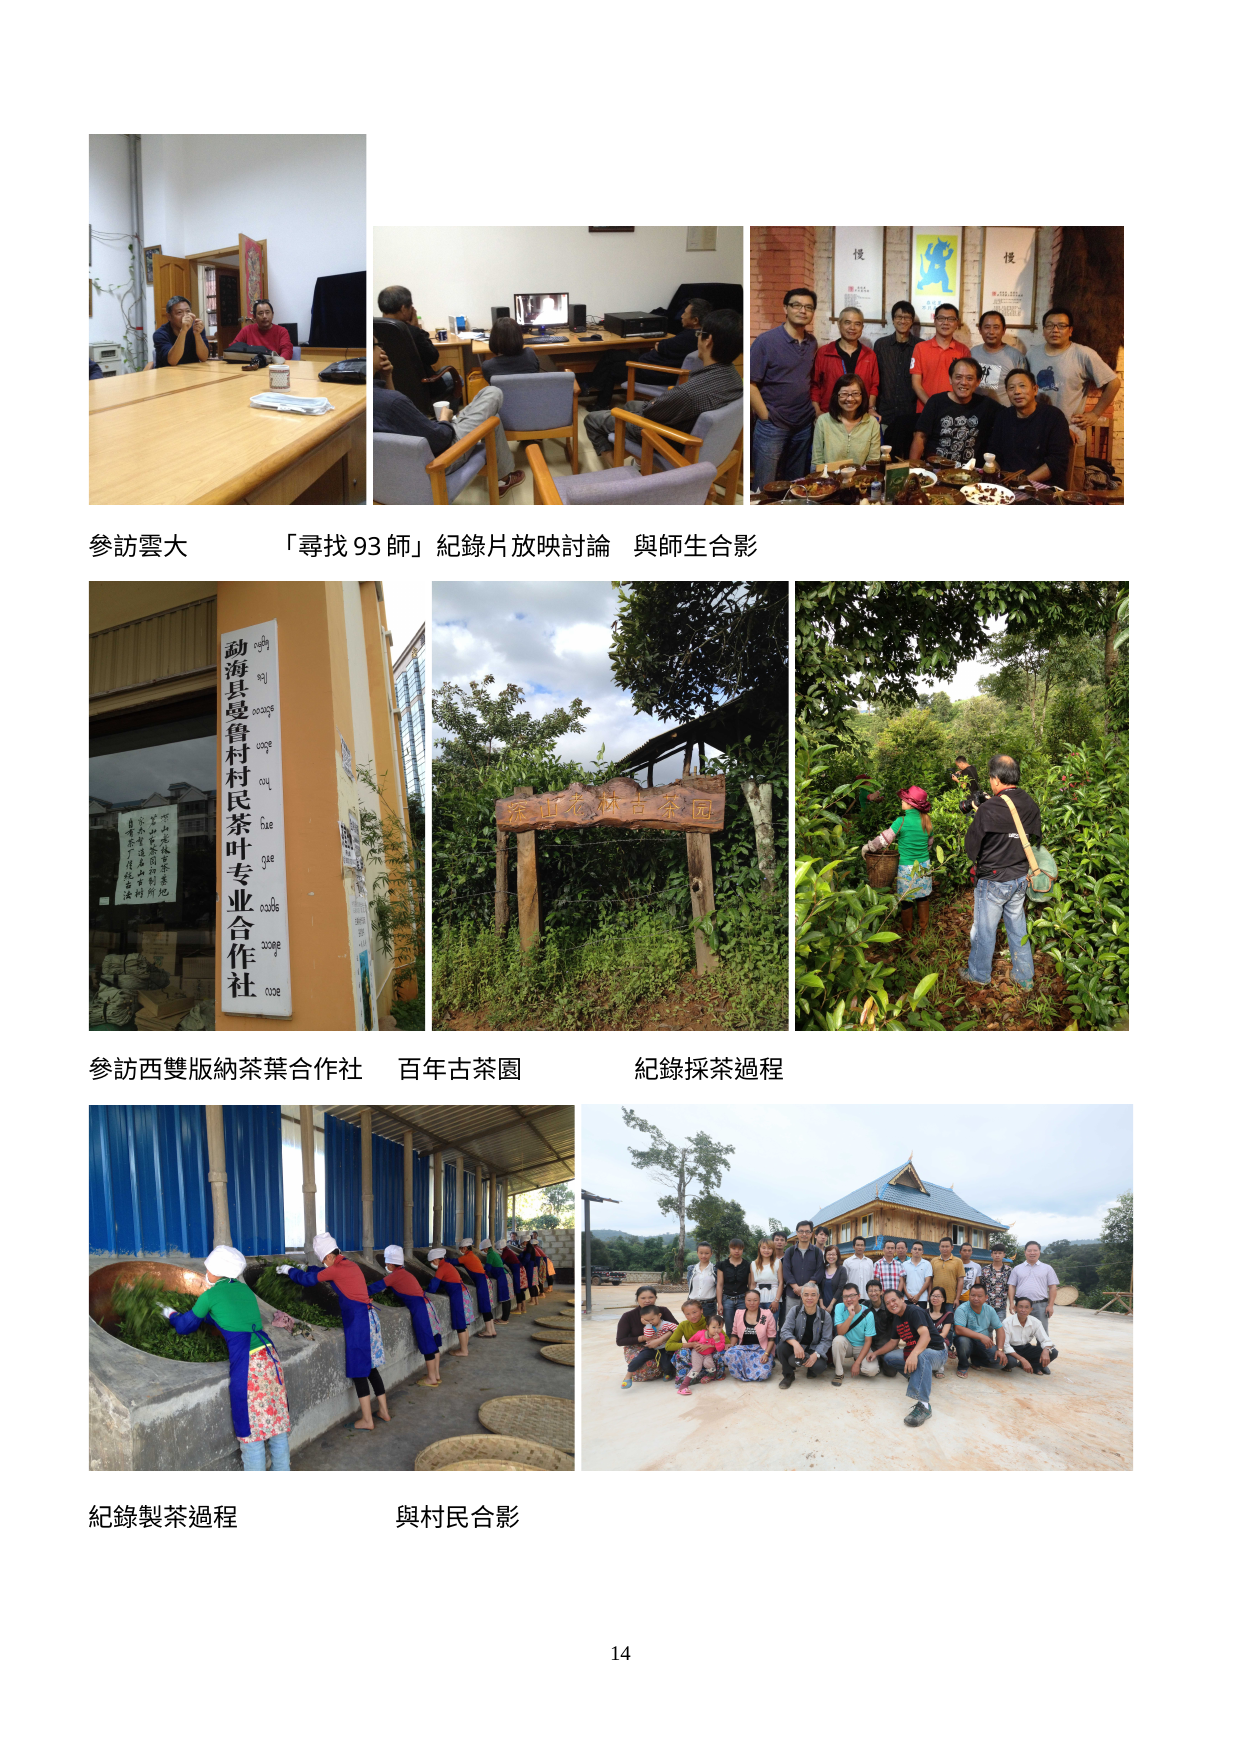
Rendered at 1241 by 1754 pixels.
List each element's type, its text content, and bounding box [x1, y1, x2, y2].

text 參訪西雙版納茶葉合作社 百年古茶園 紀錄採茶過程 [89, 1049, 1152, 1086]
picture [795, 581, 1129, 1031]
picture [750, 226, 1124, 505]
picture [581, 1104, 1134, 1471]
text 參訪雲大 「尋找93師」紀錄片放映討論 與師生合影 [89, 526, 1152, 564]
picture [431, 581, 789, 1031]
text 紀錄製茶過程 與村民合影 [89, 1496, 1152, 1534]
picture [88, 1105, 575, 1471]
picture [88, 581, 426, 1031]
picture [88, 134, 367, 505]
picture [373, 226, 744, 505]
